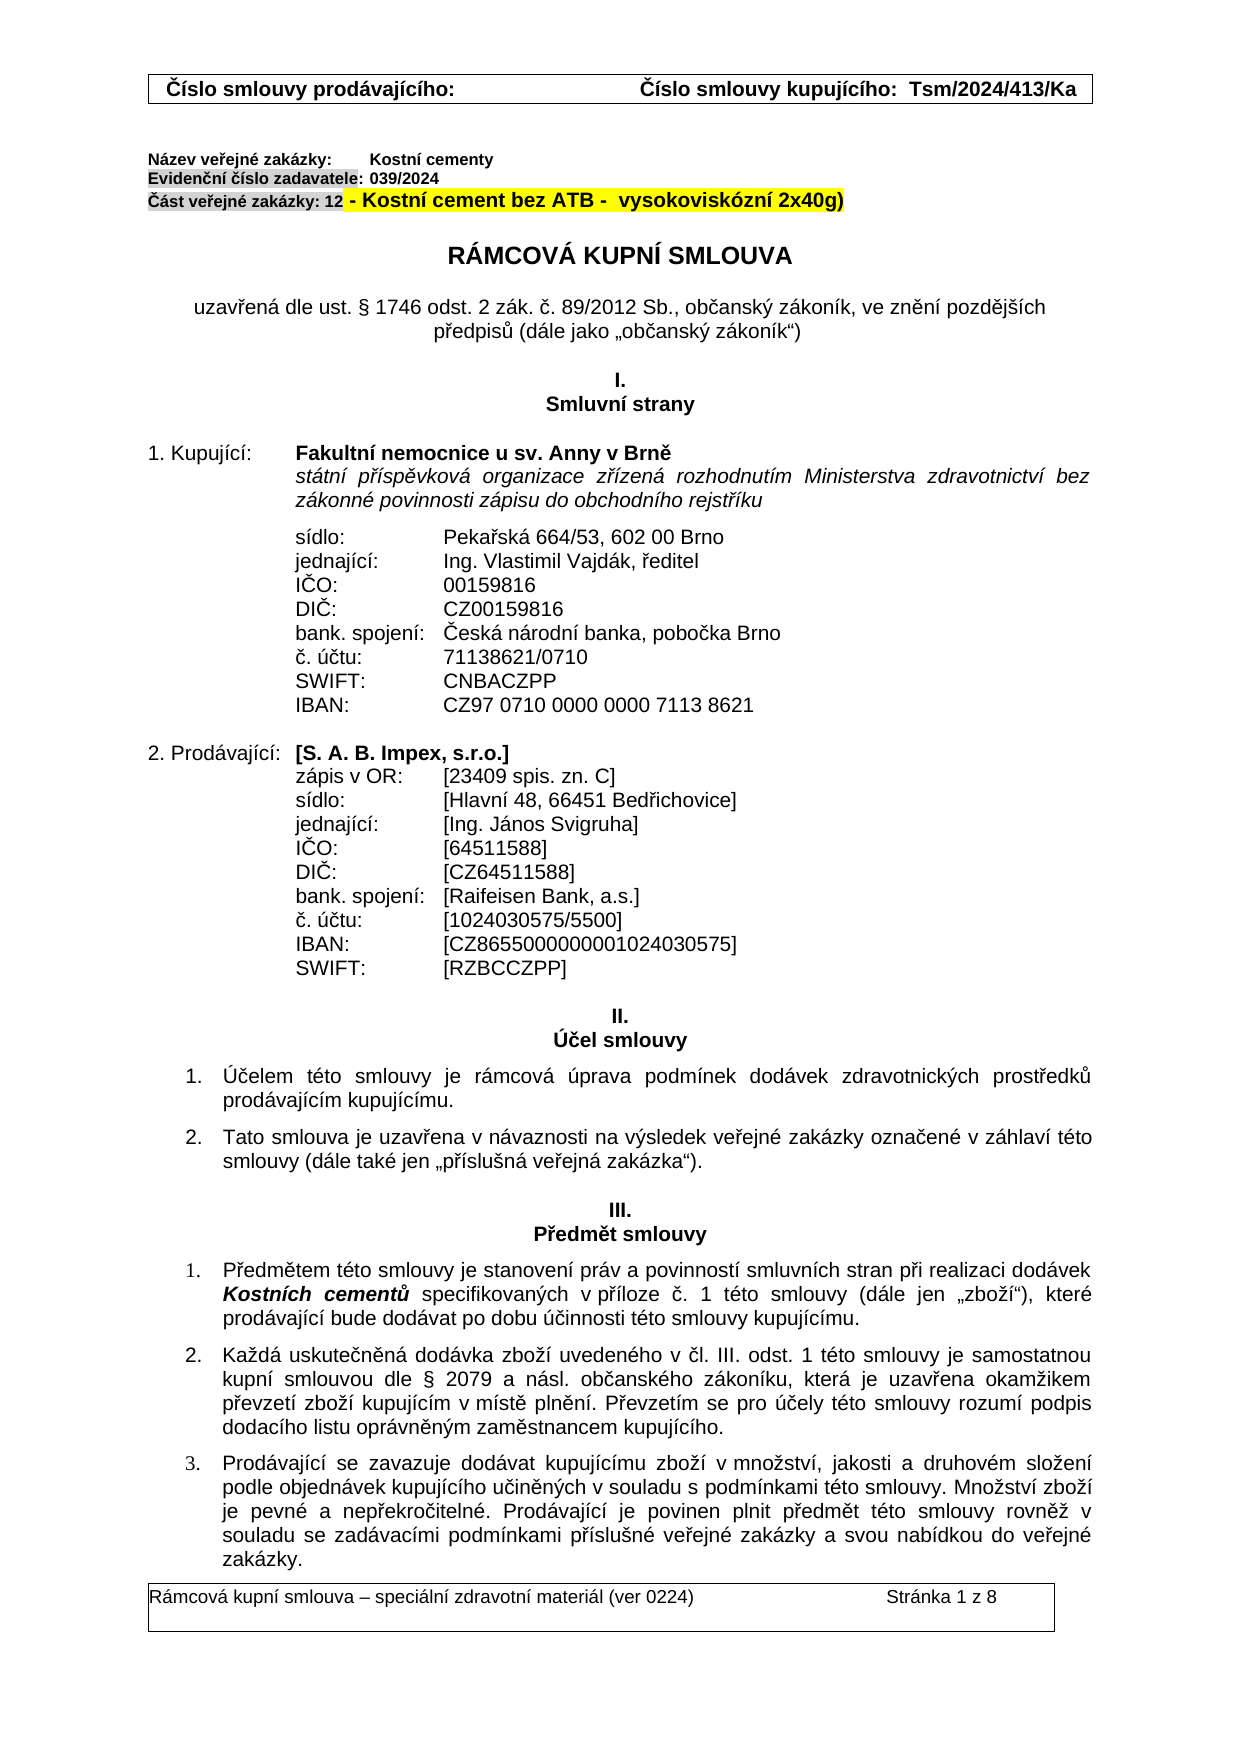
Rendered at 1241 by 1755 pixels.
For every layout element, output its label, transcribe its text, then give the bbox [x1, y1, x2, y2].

list Prodávající se zavazuje dodávat kupujícímu zboží v množství, jakosti a druhovém složení podle objednávek kupujícího učiněných v souladu s podmínkami této smlouvy. Množství zboží je pevné a nepřekročitelné. Prodávající je povinen plnit předmět této smlouvy rovněž v souladu se zadávacími podmínkami příslušné veřejné zakázky a svou nabídkou do veřejné zakázky. [185, 1451, 1093, 1571]
text Evidenční číslo zadavatele: 039/2024 [148, 169, 1093, 188]
text II. [148, 1004, 1093, 1028]
text RÁMCOVÁ KUPNÍ SMLOUVA [148, 241, 1093, 269]
text SWIFT: [RZBCCZPP] [222, 956, 1093, 980]
text DIČ: [CZ64511588] [222, 860, 1093, 884]
text 1. Kupující: Fakultní nemocnice u sv. Anny v Brně [148, 440, 1093, 464]
text sídlo: [Hlavní 48, 66451 Bedřichovice] [222, 788, 1093, 812]
text bank. spojení: [Raifeisen Bank, a.s.] [222, 884, 1093, 908]
text DIČ: CZ00159816 [221, 597, 1093, 621]
text IČO: 00159816 [221, 573, 1093, 597]
text zápis v OR: [23409 spis. zn. C] [222, 764, 1093, 788]
text č. účtu: [1024030575/5500] [222, 908, 1093, 932]
text SWIFT: CNBACZPP [221, 668, 1093, 692]
text III. [148, 1198, 1093, 1222]
text Smluvní strany [148, 391, 1093, 415]
text Účel smlouvy [148, 1028, 1093, 1052]
list Každá uskutečněná dodávka zboží uvedeného v čl. III. odst. 1 této smlouvy je samostatnou kupní smlouvou dle § 2079 a násl. občanského zákoníku, která je uzavřena okamžikem převzetí zboží kupujícím v místě plnění. Převzetím se pro účely této smlouvy rozumí podpis dodacího listu oprávněným zaměstnancem kupujícího. [185, 1343, 1093, 1438]
text Část veřejné zakázky: 12 - Kostní cement bez ATB - vysokoviskózní 2x40g) [148, 188, 1093, 212]
text sídlo: Pekařská 664/53, 602 00 Brno [221, 525, 1093, 549]
text č. účtu: 71138621/0710 [221, 644, 1093, 668]
text uzavřená dle ust. § 1746 odst. 2 zák. č. 89/2012 Sb., občanský zákoník, ve znění pozdějších předpisů (dále jako „občanský zákoník“) [148, 294, 1093, 342]
text IČO: [64511588] [222, 836, 1093, 860]
text 2. Prodávající: [S. A. B. Impex, s.r.o.] [148, 740, 1093, 764]
list Účelem této smlouvy je rámcová úprava podmínek dodávek zdravotnických prostředků prodávajícím kupujícímu. [185, 1064, 1093, 1112]
text jednající: [Ing. János Svigruha] [222, 812, 1093, 836]
text Název veřejné zakázky: Kostní cementy [148, 150, 1093, 169]
text státní příspěvková organizace zřízená rozhodnutím Ministerstva zdravotnictví bez zákonné povinnosti zápisu do obchodního rejstříku [295, 464, 1093, 512]
text jednající: Ing. Vlastimil Vajdák, ředitel [221, 549, 1093, 573]
list Tato smlouva je uzavřena v návaznosti na výsledek veřejné zakázky označené v záhlaví této smlouvy (dále také jen „příslušná veřejná zakázka“). [185, 1125, 1093, 1173]
text IBAN: CZ97 0710 0000 0000 7113 8621 [221, 692, 1093, 716]
text bank. spojení: Česká národní banka, pobočka Brno [221, 621, 1093, 644]
subtitle Předmět smlouvy [148, 1222, 1093, 1246]
text IBAN: [CZ8655000000001024030575] [222, 932, 1093, 956]
list Předmětem této smlouvy je stanovení práv a povinností smluvních stran při realizaci dodávek Kostních cementů specifikovaných v příloze č. 1 této smlouvy (dále jen „zboží“), které prodávající bude dodávat po dobu účinnosti této smlouvy kupujícímu. [185, 1258, 1093, 1330]
text I. [148, 367, 1093, 391]
